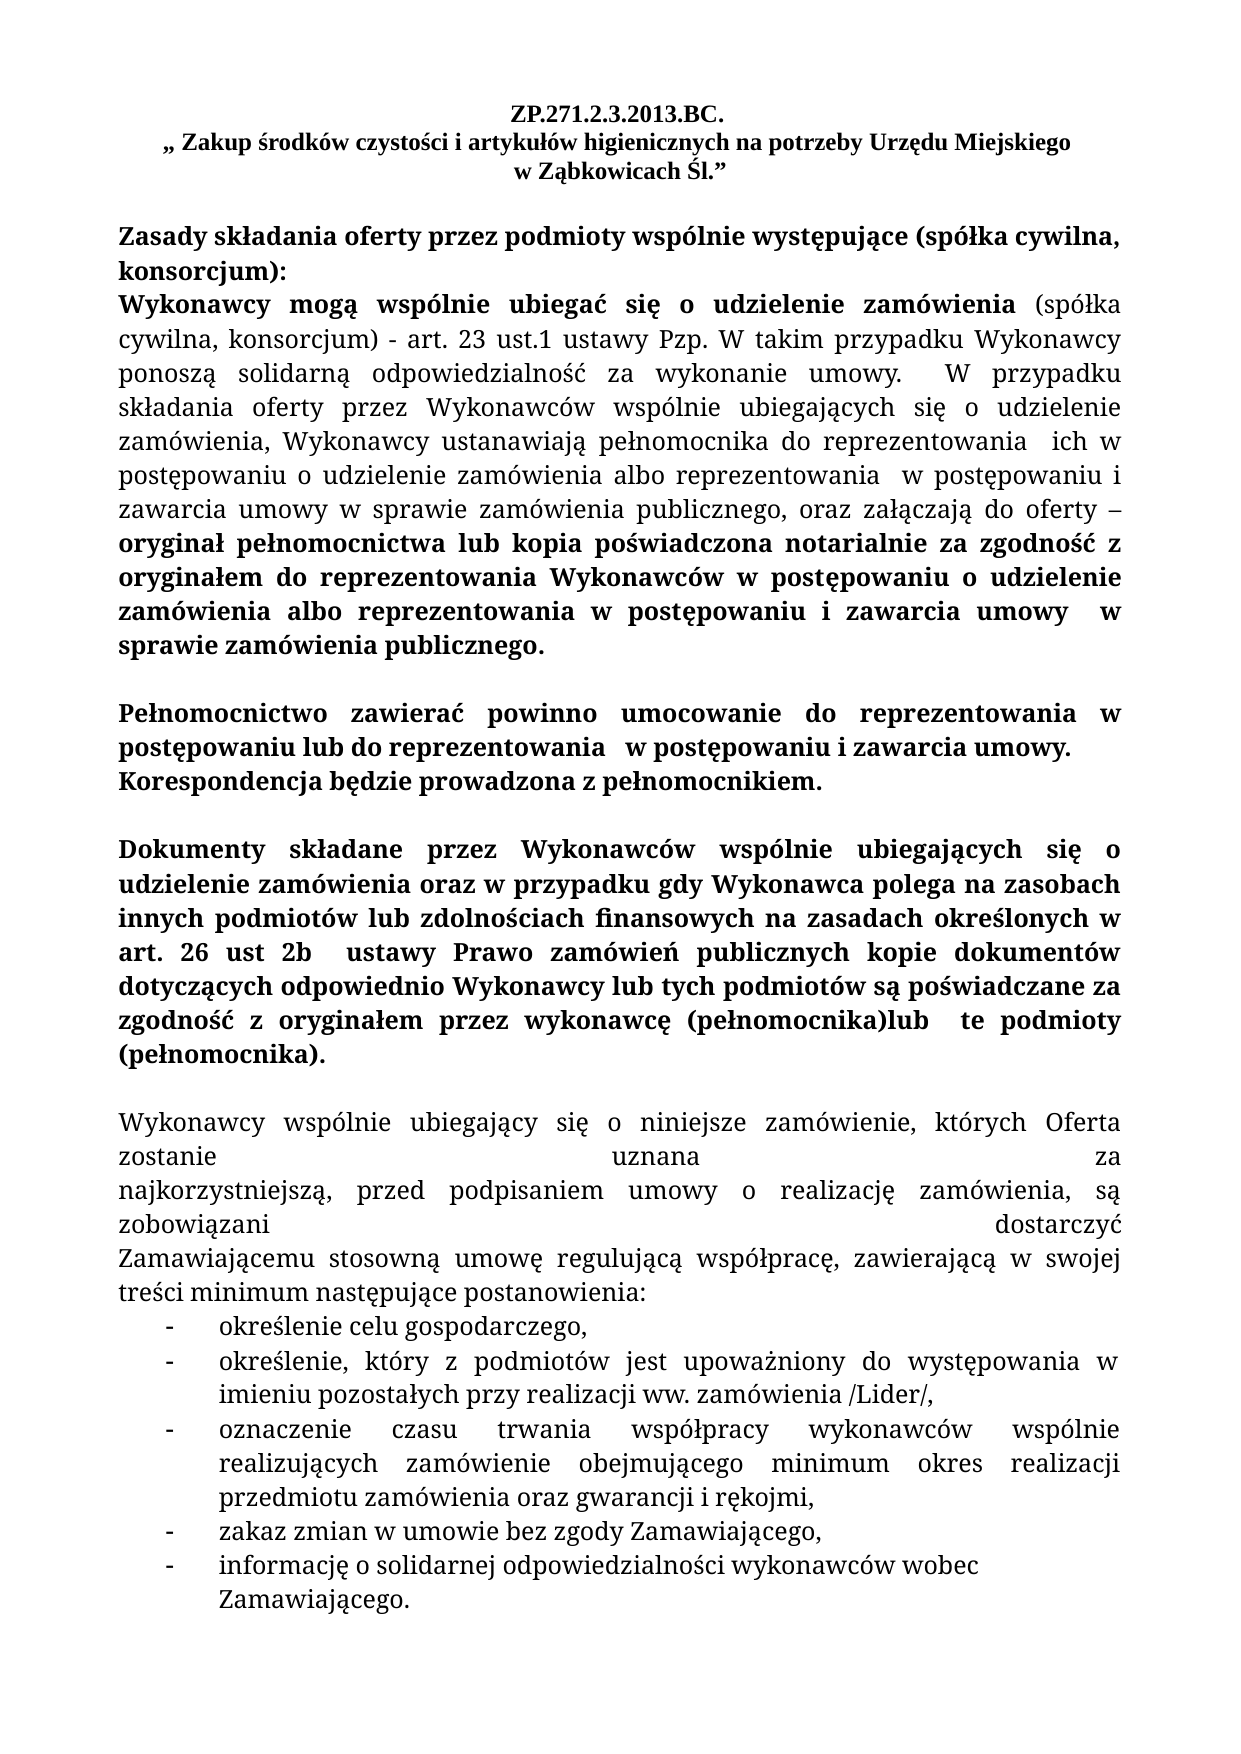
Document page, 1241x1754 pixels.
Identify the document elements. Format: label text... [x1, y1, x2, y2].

list informację o solidarnej odpowiedzialności wykonawców wobec Zamawiającego. [165, 1547, 1122, 1616]
list oznaczenie czasu trwania współpracy wykonawców wspólnie realizujących zamówienie obejmującego minimum okres realizacji przedmiotu zamówienia oraz gwarancji i rękojmi, [165, 1411, 1121, 1513]
text Pełnomocnictwo zawierać powinno umocowanie do reprezentowania w postępowaniu lub do reprezentowania w postępowaniu i zawarcia umowy. [118, 696, 1122, 764]
text Dokumenty składane przez Wykonawców wspólnie ubiegających się o udzielenie zamówienia oraz w przypadku gdy Wykonawca polega na zasobach innych podmiotów lub zdolnościach finansowych na zasadach określonych w art. 26 ust 2b ustawy Prawo zamówień publicznych kopie dokumentów dotyczących odpowiednio Wykonawcy lub tych podmiotów są poświadczane za zgodność z oryginałem przez wykonawcę (pełnomocnika)lub te podmioty (pełnomocnika). [118, 832, 1122, 1071]
text Wykonawcy wspólnie ubiegający się o niniejsze zamówienie, których Oferta zostanie uznana za najkorzystniejszą, przed podpisaniem umowy o realizację zamówienia, są zobowiązani dostarczyć Zamawiającemu stosowną umowę regulującą współpracę, zawierającą w swojej treści minimum następujące postanowienia: [118, 1105, 1122, 1309]
list zakaz zmian w umowie bez zgody Zamawiającego, [165, 1513, 1122, 1547]
list określenie celu gospodarczego, [165, 1309, 1122, 1343]
text Korespondencja będzie prowadzona z pełnomocnikiem. [118, 764, 1122, 798]
text Wykonawcy mogą wspólnie ubiegać się o udzielenie zamówienia (spółka cywilna, konsorcjum) - art. 23 ust.1 ustawy Pzp. W takim przypadku Wykonawcy ponoszą solidarną odpowiedzialność za wykonanie umowy. W przypadku składania oferty przez Wykonawców wspólnie ubiegających się o udzielenie zamówienia, Wykonawcy ustanawiają pełnomocnika do reprezentowania ich w postępowaniu o udzielenie zamówienia albo reprezentowania w postępowaniu i zawarcia umowy w sprawie zamówienia publicznego, oraz załączają do oferty – oryginał pełnomocnictwa lub kopia poświadczona notarialnie za zgodność z oryginałem do reprezentowania Wykonawców w postępowaniu o udzielenie zamówienia albo reprezentowania w postępowaniu i zawarcia umowy w sprawie zamówienia publicznego. [118, 287, 1122, 662]
text Zasady składania oferty przez podmioty wspólnie występujące (spółka cywilna, konsorcjum): [118, 219, 1122, 287]
list określenie, który z podmiotów jest upoważniony do występowania w imieniu pozostałych przy realizacji ww. zamówienia /Lider/, [165, 1343, 1119, 1411]
